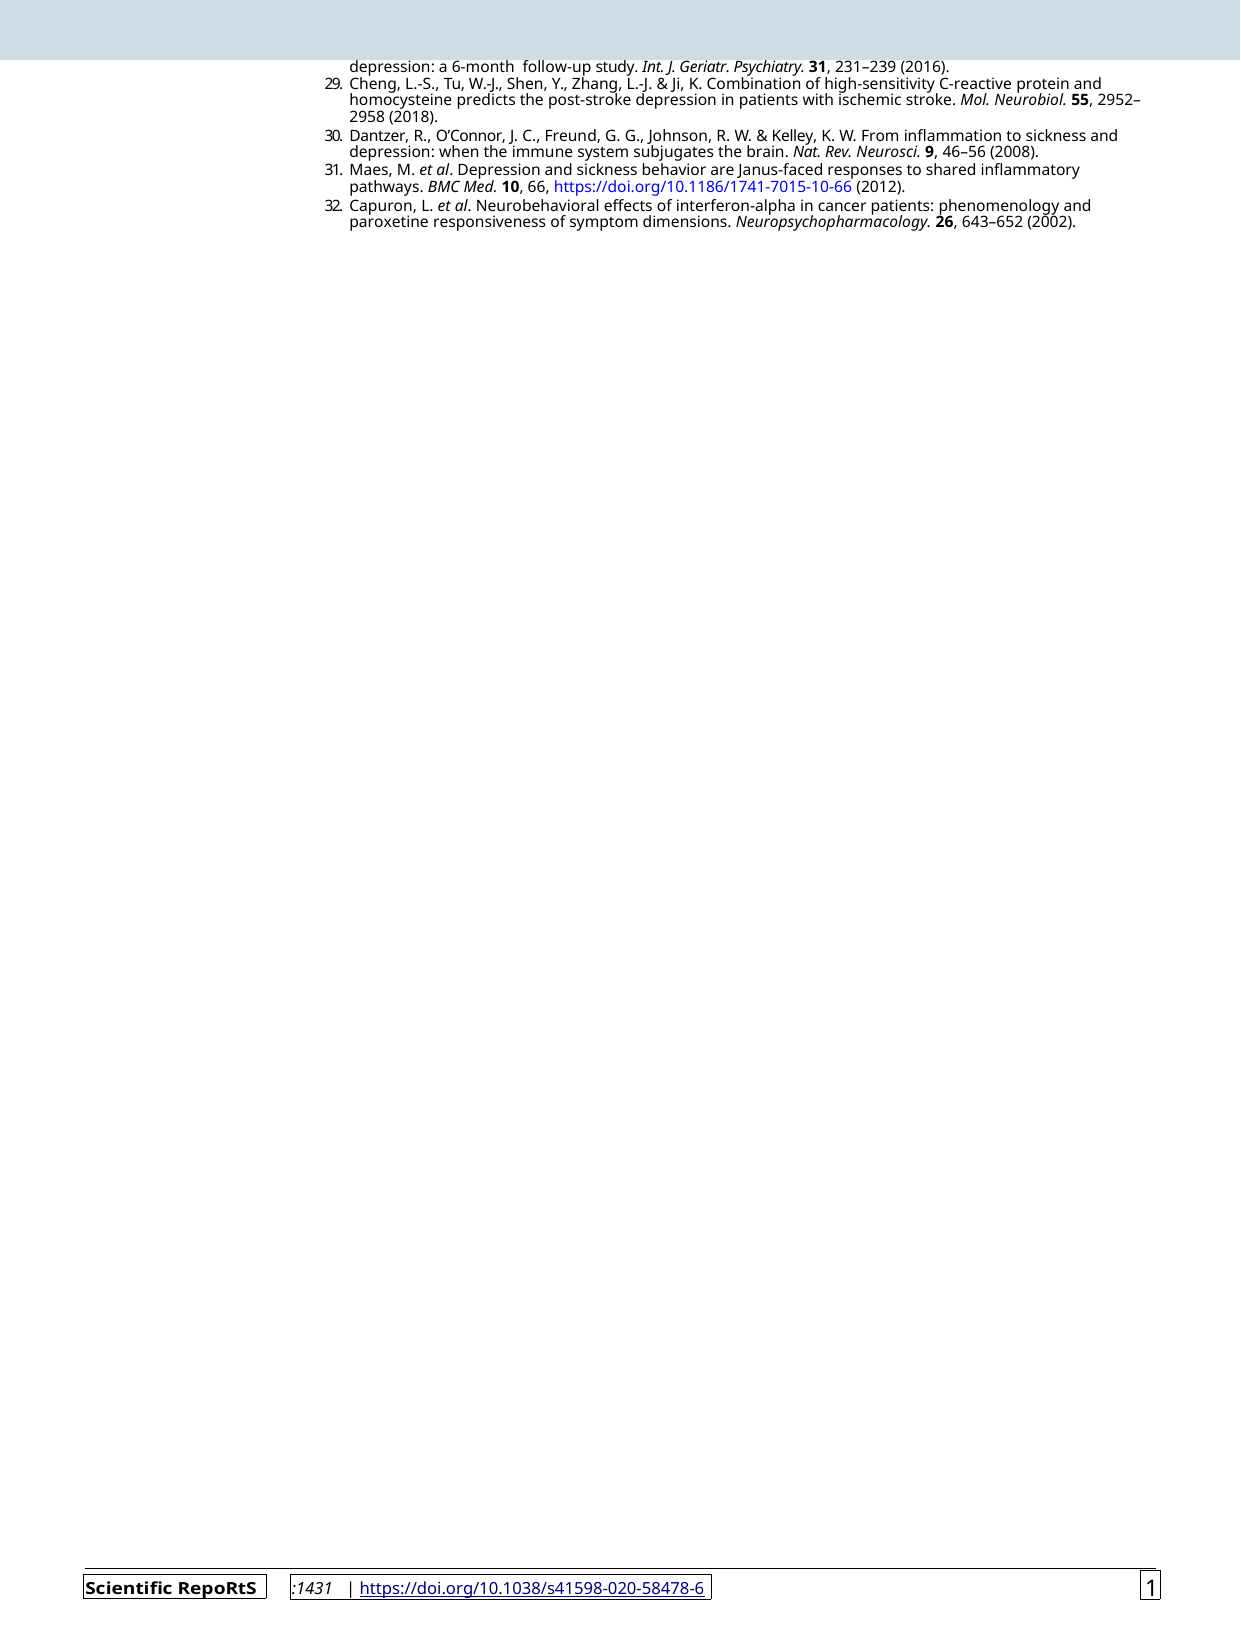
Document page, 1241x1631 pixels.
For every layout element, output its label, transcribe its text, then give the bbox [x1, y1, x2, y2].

list Dantzer, R., O’Connor, J. C., Freund, G. G., Johnson, R. W. & Kelley, K. W. From inflammation to sickness and depression: when the immune system subjugates the brain. Nat. Rev. Neurosci. 9, 46–56 (2008). [324, 128, 1156, 162]
list Capuron, L. et al. Neurobehavioral effects of interferon-alpha in cancer patients: phenomenology and paroxetine responsiveness of symptom dimensions. Neuropsychopharmacology. 26, 643–652 (2002). [324, 197, 1156, 232]
list Maes, M. et al. Depression and sickness behavior are Janus-faced responses to shared inflammatory pathways. BMC Med. 10, 66, https://doi.org/10.1186/1741-7015-10-66 (2012). [324, 162, 1156, 197]
list depression: a 6-month follow-up study. Int. J. Geriatr. Psychiatry. 31, 231–239 (2016). [324, 58, 1156, 76]
list Cheng, L.-S., Tu, W.-J., Shen, Y., Zhang, L.-J. & Ji, K. Combination of high-sensitivity C-reactive protein and homocysteine predicts the post-stroke depression in patients with ischemic stroke. Mol. Neurobiol. 55, 2952–2958 (2018). [324, 76, 1156, 127]
